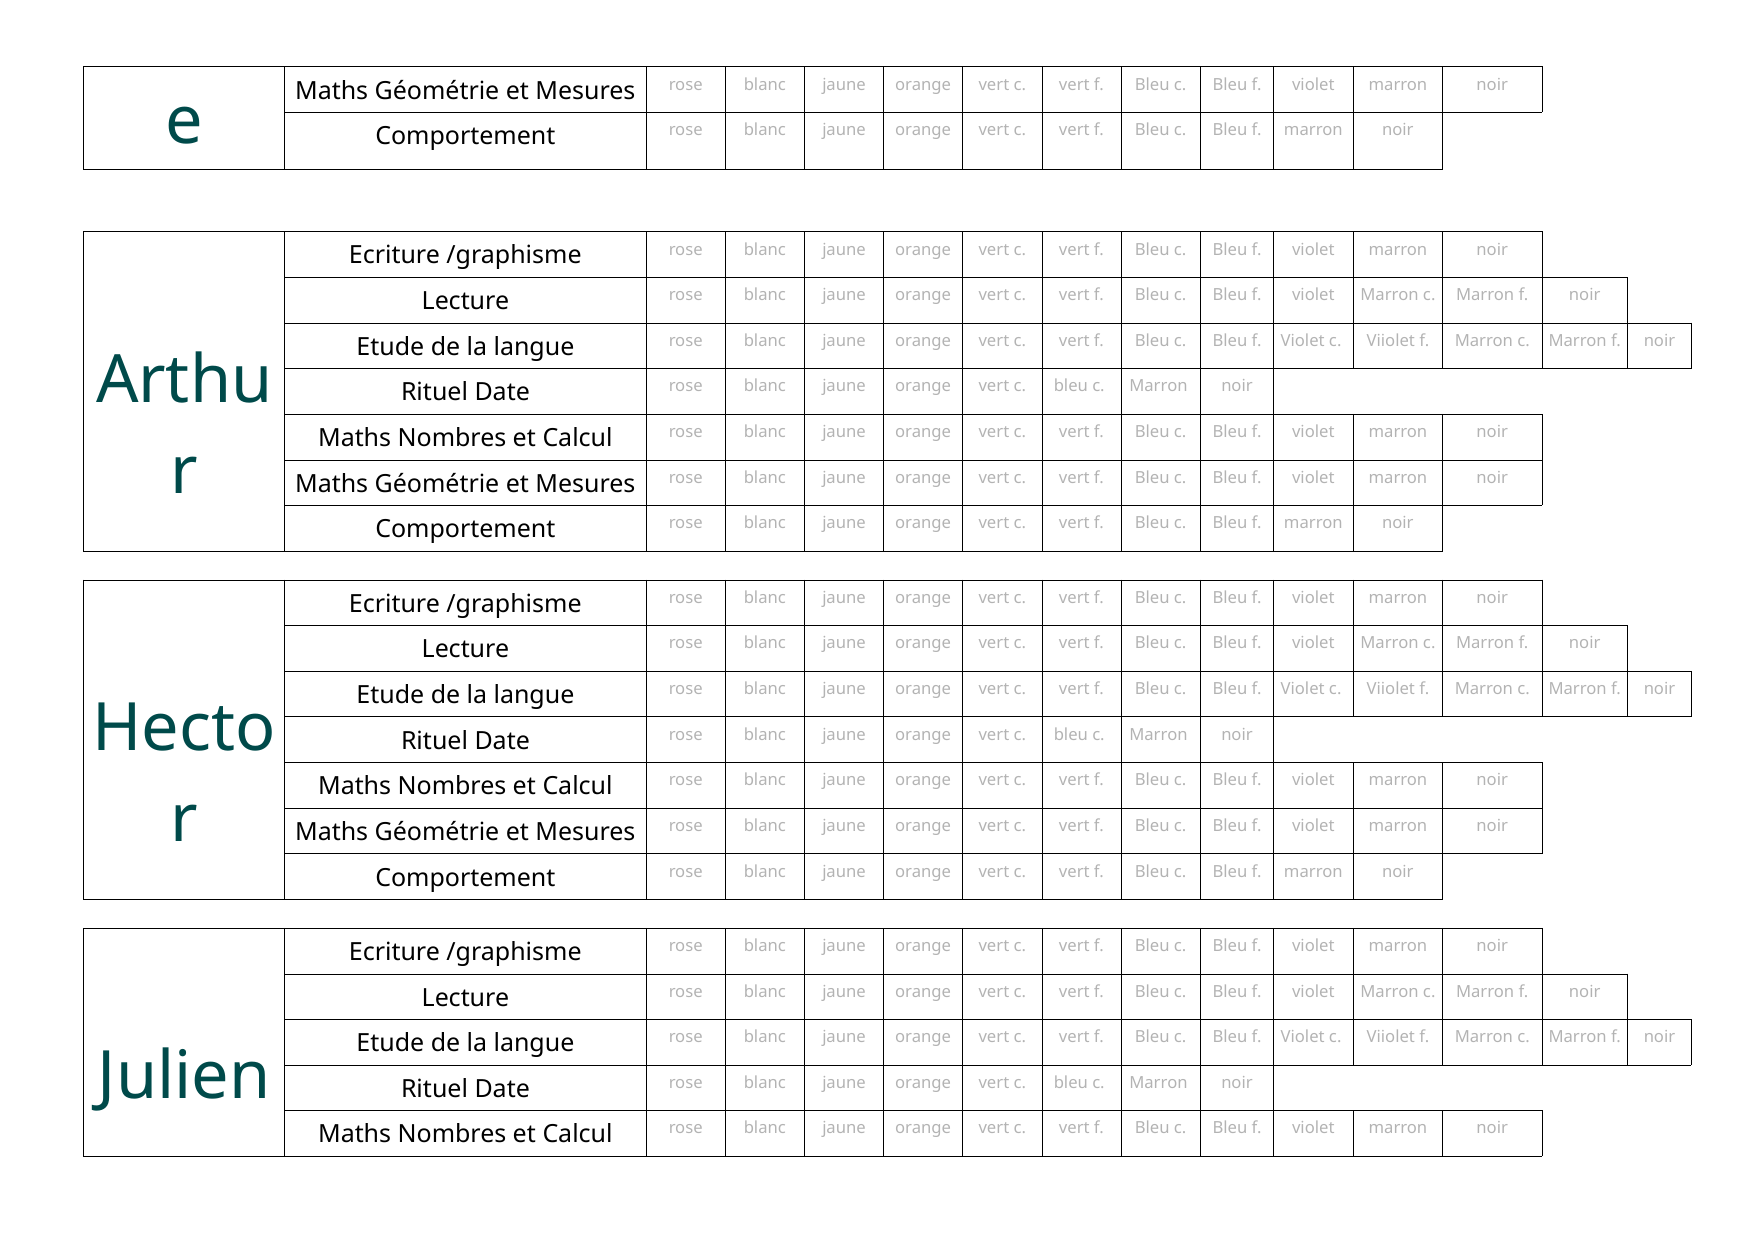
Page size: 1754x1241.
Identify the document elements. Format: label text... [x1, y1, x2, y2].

table_cell blanc [726, 763, 804, 808]
table_cell Marron [1122, 1066, 1200, 1110]
table_cell rose [647, 278, 725, 323]
table_cell vert c. [963, 1066, 1042, 1110]
table_cell vert c. [963, 975, 1042, 1019]
table_header Ecriture /graphisme [285, 232, 646, 277]
table_cell [1443, 113, 1542, 169]
table_cell [1542, 1066, 1627, 1110]
table_cell orange [884, 506, 962, 551]
table_header Julien [84, 929, 284, 1156]
table_header violet [1274, 929, 1353, 973]
table_cell [1542, 369, 1627, 414]
table_cell orange [884, 809, 962, 853]
table_cell [1543, 66, 1627, 112]
table_cell noir [1354, 854, 1442, 899]
table_cell Bleu f. [1201, 672, 1273, 716]
table_cell Viiolet f. [1354, 324, 1442, 368]
table_header rose [647, 581, 725, 625]
table_cell Rituel Date [285, 717, 646, 762]
table_cell rose [647, 506, 725, 551]
table_cell vert c. [963, 763, 1042, 808]
table_cell Bleu c. [1122, 672, 1200, 716]
table_cell orange [884, 113, 962, 169]
table_cell jaune [805, 278, 883, 323]
table_cell Marron f. [1443, 626, 1542, 671]
table_cell rose [647, 67, 725, 112]
table_cell rose [647, 415, 725, 459]
table_cell vert c. [963, 854, 1042, 899]
table_cell noir [1443, 461, 1542, 505]
table_cell jaune [805, 717, 883, 762]
table_cell [1543, 414, 1627, 459]
table_header [1628, 928, 1691, 973]
table_cell vert c. [963, 461, 1042, 505]
table_cell blanc [726, 113, 804, 169]
table_header Ecriture /graphisme [285, 929, 646, 973]
table_cell marron [1274, 506, 1353, 551]
table_cell Lecture [285, 278, 646, 323]
table_cell Bleu f. [1201, 975, 1273, 1019]
table_cell vert f. [1043, 763, 1121, 808]
table_cell [1443, 369, 1542, 414]
table_cell violet [1274, 626, 1353, 671]
table_header blanc [726, 581, 804, 625]
table_cell orange [884, 626, 962, 671]
table_cell noir [1628, 672, 1691, 716]
table_cell Bleu c. [1122, 278, 1200, 323]
table_cell rose [647, 113, 725, 169]
table_cell [1628, 1066, 1691, 1110]
table_cell rose [647, 809, 725, 853]
table_cell vert f. [1043, 324, 1121, 368]
table_cell blanc [726, 1111, 804, 1156]
table_cell orange [884, 1020, 962, 1065]
table_cell rose [647, 854, 725, 899]
table_cell Comportement [285, 506, 646, 551]
table_cell vert c. [963, 672, 1042, 716]
table_cell orange [884, 461, 962, 505]
table_header [1543, 928, 1627, 973]
table_header vert f. [1043, 581, 1121, 625]
table_cell Marron c. [1354, 975, 1442, 1019]
table_cell [1443, 854, 1542, 899]
table_cell rose [647, 324, 725, 368]
table_cell Bleu f. [1201, 763, 1273, 808]
table_cell violet [1274, 461, 1353, 505]
table_cell Comportement [285, 854, 646, 899]
table_cell [1628, 808, 1691, 853]
table_cell orange [884, 67, 962, 112]
table_cell orange [884, 854, 962, 899]
table_cell jaune [805, 67, 883, 112]
table_cell noir [1443, 415, 1542, 459]
table_cell rose [647, 1020, 725, 1065]
table_cell orange [884, 975, 962, 1019]
table_cell Bleu c. [1122, 461, 1200, 505]
table_cell blanc [726, 506, 804, 551]
table_cell noir [1443, 809, 1542, 853]
table_cell Bleu c. [1122, 67, 1200, 112]
table_cell Marron c. [1443, 324, 1542, 368]
table_cell [1628, 277, 1691, 323]
table_cell Bleu f. [1201, 415, 1273, 459]
table_cell [1542, 112, 1627, 169]
table_cell Bleu c. [1122, 1111, 1200, 1156]
table_cell Bleu c. [1122, 809, 1200, 853]
table_cell vert c. [963, 1111, 1042, 1156]
table_cell vert f. [1043, 672, 1121, 716]
table_header noir [1443, 581, 1542, 625]
table_cell Bleu c. [1122, 324, 1200, 368]
table_cell vert c. [963, 717, 1042, 762]
table_cell Bleu c. [1122, 975, 1200, 1019]
table_cell rose [647, 1066, 725, 1110]
table_cell [1628, 717, 1691, 762]
table_cell jaune [805, 626, 883, 671]
table_cell [1543, 1110, 1627, 1156]
table_cell Bleu f. [1201, 113, 1273, 169]
table_cell marron [1354, 415, 1442, 459]
table_cell [1274, 717, 1353, 762]
table_cell Violet c. [1274, 324, 1353, 368]
table_cell jaune [805, 1111, 883, 1156]
table_cell Maths Géométrie et Mesures [285, 809, 646, 853]
table_cell Bleu f. [1201, 506, 1273, 551]
table_cell orange [884, 763, 962, 808]
table_cell Bleu c. [1122, 626, 1200, 671]
table_cell noir [1443, 67, 1542, 112]
table_cell Bleu f. [1201, 67, 1273, 112]
table_header rose [647, 929, 725, 973]
table_cell [1353, 717, 1442, 762]
table_cell [1542, 853, 1627, 899]
table_cell vert c. [963, 809, 1042, 853]
table_cell [1628, 112, 1691, 169]
table_cell Viiolet f. [1354, 672, 1442, 716]
table_cell blanc [726, 461, 804, 505]
table_cell [1628, 853, 1691, 899]
table_cell vert f. [1043, 113, 1121, 169]
table_header orange [884, 232, 962, 277]
table_cell marron [1274, 113, 1353, 169]
table_cell [1274, 369, 1353, 414]
table_cell blanc [726, 369, 804, 414]
table_header Bleu f. [1201, 232, 1273, 277]
table_cell Marron [1122, 369, 1200, 414]
table_cell noir [1628, 324, 1691, 368]
table_header Bleu c. [1122, 581, 1200, 625]
table_cell Etude de la langue [285, 324, 646, 368]
table_cell Bleu c. [1122, 113, 1200, 169]
table_cell noir [1354, 506, 1442, 551]
table_header [1543, 580, 1627, 625]
table_cell [1443, 717, 1542, 762]
table_cell jaune [805, 324, 883, 368]
table_cell jaune [805, 369, 883, 414]
table_cell jaune [805, 672, 883, 716]
table_cell rose [647, 975, 725, 1019]
table_cell vert c. [963, 113, 1042, 169]
table_cell Rituel Date [285, 369, 646, 414]
table_cell Bleu c. [1122, 415, 1200, 459]
table_cell jaune [805, 763, 883, 808]
table_cell noir [1443, 1111, 1542, 1156]
table_cell [1543, 460, 1627, 505]
table_header Bleu f. [1201, 581, 1273, 625]
table_header violet [1274, 581, 1353, 625]
table_cell noir [1201, 717, 1273, 762]
table_cell violet [1274, 809, 1353, 853]
table_cell Maths Nombres et Calcul [285, 763, 646, 808]
table_cell Marron f. [1543, 672, 1627, 716]
table_cell [1628, 974, 1691, 1019]
table_header jaune [805, 581, 883, 625]
table_cell orange [884, 1066, 962, 1110]
table_cell blanc [726, 415, 804, 459]
table_cell jaune [805, 975, 883, 1019]
table_cell [1353, 369, 1442, 414]
table_cell violet [1274, 975, 1353, 1019]
table_header orange [884, 581, 962, 625]
table_header [1543, 231, 1627, 277]
table_cell orange [884, 717, 962, 762]
table_cell Marron f. [1543, 324, 1627, 368]
table_cell noir [1443, 763, 1542, 808]
table_cell noir [1201, 369, 1273, 414]
table_cell noir [1543, 626, 1627, 671]
table_cell vert c. [963, 506, 1042, 551]
table_cell rose [647, 763, 725, 808]
table_cell Bleu c. [1122, 1020, 1200, 1065]
table_cell blanc [726, 324, 804, 368]
table_cell Bleu c. [1122, 763, 1200, 808]
table_cell violet [1274, 67, 1353, 112]
table_cell blanc [726, 809, 804, 853]
table_cell vert f. [1043, 809, 1121, 853]
table_header orange [884, 929, 962, 973]
table_cell jaune [805, 854, 883, 899]
table_cell Marron c. [1354, 626, 1442, 671]
table_cell [1443, 1066, 1542, 1110]
table_cell [1628, 460, 1691, 505]
table_cell Bleu c. [1122, 506, 1200, 551]
table_cell Bleu c. [1122, 854, 1200, 899]
table_cell [1543, 808, 1627, 853]
table_cell Violet c. [1274, 672, 1353, 716]
table_cell blanc [726, 854, 804, 899]
table_header blanc [726, 929, 804, 973]
table_cell vert f. [1043, 278, 1121, 323]
table_cell blanc [726, 717, 804, 762]
table_cell vert f. [1043, 1111, 1121, 1156]
table_cell vert c. [963, 324, 1042, 368]
table_cell bleu c. [1043, 717, 1121, 762]
table_header rose [647, 232, 725, 277]
table_cell [1628, 1110, 1691, 1156]
table_header Hector [84, 581, 284, 899]
table_header [1628, 580, 1691, 625]
table_cell jaune [805, 1066, 883, 1110]
table_cell Maths Géométrie et Mesures [285, 461, 646, 505]
table_cell bleu c. [1043, 1066, 1121, 1110]
table_cell blanc [726, 67, 804, 112]
table_header Arthur [84, 232, 284, 551]
table_cell rose [647, 461, 725, 505]
table_cell marron [1354, 809, 1442, 853]
table_cell rose [647, 672, 725, 716]
table_cell violet [1274, 278, 1353, 323]
table_cell blanc [726, 278, 804, 323]
table_cell [1628, 625, 1691, 671]
table_cell Maths Nombres et Calcul [285, 415, 646, 459]
table_header vert c. [963, 929, 1042, 973]
table_cell rose [647, 717, 725, 762]
table_header e [84, 67, 284, 169]
table_cell Bleu f. [1201, 854, 1273, 899]
table_cell marron [1354, 67, 1442, 112]
table_header noir [1443, 232, 1542, 277]
table_cell Marron c. [1443, 1020, 1542, 1065]
table_cell bleu c. [1043, 369, 1121, 414]
table_header Bleu f. [1201, 929, 1273, 973]
table_header violet [1274, 232, 1353, 277]
table_cell Bleu f. [1201, 324, 1273, 368]
table_header vert c. [963, 232, 1042, 277]
table_cell [1542, 717, 1627, 762]
table_cell [1628, 66, 1691, 112]
table_cell Bleu f. [1201, 1020, 1273, 1065]
table_cell vert f. [1043, 415, 1121, 459]
table_cell jaune [805, 809, 883, 853]
table_cell Lecture [285, 975, 646, 1019]
table_cell marron [1354, 1111, 1442, 1156]
table_header blanc [726, 232, 804, 277]
table_cell Marron c. [1443, 672, 1542, 716]
table_cell rose [647, 1111, 725, 1156]
table_header marron [1354, 581, 1442, 625]
table_cell orange [884, 672, 962, 716]
table_cell jaune [805, 415, 883, 459]
table_cell Bleu f. [1201, 278, 1273, 323]
table_cell [1353, 1066, 1442, 1110]
table_cell marron [1354, 763, 1442, 808]
table_cell vert c. [963, 67, 1042, 112]
table_cell [1274, 1066, 1353, 1110]
table_cell orange [884, 324, 962, 368]
table_cell noir [1354, 113, 1442, 169]
table_header jaune [805, 232, 883, 277]
table_cell [1542, 505, 1627, 551]
table_cell Bleu f. [1201, 1111, 1273, 1156]
table_cell vert c. [963, 369, 1042, 414]
table_cell blanc [726, 1020, 804, 1065]
table_cell violet [1274, 763, 1353, 808]
table_cell rose [647, 369, 725, 414]
table_cell vert c. [963, 415, 1042, 459]
table_cell Bleu f. [1201, 461, 1273, 505]
table_cell vert c. [963, 626, 1042, 671]
table_cell vert f. [1043, 67, 1121, 112]
table_cell vert f. [1043, 626, 1121, 671]
table_cell [1628, 369, 1691, 414]
table_cell Violet c. [1274, 1020, 1353, 1065]
table_cell orange [884, 415, 962, 459]
table_cell Maths Géométrie et Mesures [285, 67, 646, 112]
table_cell noir [1628, 1020, 1691, 1065]
table_cell vert f. [1043, 854, 1121, 899]
table_cell jaune [805, 506, 883, 551]
table_cell orange [884, 369, 962, 414]
table_cell Viiolet f. [1354, 1020, 1442, 1065]
table_cell Bleu f. [1201, 626, 1273, 671]
table_header vert c. [963, 581, 1042, 625]
table_header vert f. [1043, 232, 1121, 277]
table_cell marron [1274, 854, 1353, 899]
table_cell Etude de la langue [285, 672, 646, 716]
table_cell Etude de la langue [285, 1020, 646, 1065]
table_cell [1628, 414, 1691, 459]
table_cell Marron f. [1543, 1020, 1627, 1065]
table_cell [1543, 762, 1627, 808]
table_cell Lecture [285, 626, 646, 671]
table_cell Marron f. [1443, 278, 1542, 323]
table_cell Comportement [285, 113, 646, 169]
table_cell [1628, 762, 1691, 808]
table_cell Maths Nombres et Calcul [285, 1111, 646, 1156]
table_cell vert f. [1043, 975, 1121, 1019]
table_cell orange [884, 1111, 962, 1156]
table_cell vert c. [963, 278, 1042, 323]
table_cell blanc [726, 626, 804, 671]
table_cell jaune [805, 461, 883, 505]
table_header jaune [805, 929, 883, 973]
table_cell Rituel Date [285, 1066, 646, 1110]
table_cell rose [647, 626, 725, 671]
table_header Bleu c. [1122, 232, 1200, 277]
table_cell jaune [805, 1020, 883, 1065]
table_cell Bleu f. [1201, 809, 1273, 853]
table_header Bleu c. [1122, 929, 1200, 973]
table_cell Marron f. [1443, 975, 1542, 1019]
table_header marron [1354, 232, 1442, 277]
table_cell [1628, 505, 1691, 551]
table_cell violet [1274, 415, 1353, 459]
table_header Ecriture /graphisme [285, 581, 646, 625]
table_cell violet [1274, 1111, 1353, 1156]
table_cell noir [1201, 1066, 1273, 1110]
table_header noir [1443, 929, 1542, 973]
table_cell vert f. [1043, 506, 1121, 551]
table_cell Marron c. [1354, 278, 1442, 323]
table_cell vert f. [1043, 461, 1121, 505]
table_cell blanc [726, 975, 804, 1019]
table_cell noir [1543, 975, 1627, 1019]
table_cell marron [1354, 461, 1442, 505]
table_header [1628, 231, 1691, 277]
table_cell jaune [805, 113, 883, 169]
table_cell blanc [726, 1066, 804, 1110]
table_cell noir [1543, 278, 1627, 323]
table_header vert f. [1043, 929, 1121, 973]
table_cell vert f. [1043, 1020, 1121, 1065]
table_cell Marron [1122, 717, 1200, 762]
table_cell blanc [726, 672, 804, 716]
table_header marron [1354, 929, 1442, 973]
table_cell vert c. [963, 1020, 1042, 1065]
table_cell [1443, 506, 1542, 551]
table_cell orange [884, 278, 962, 323]
